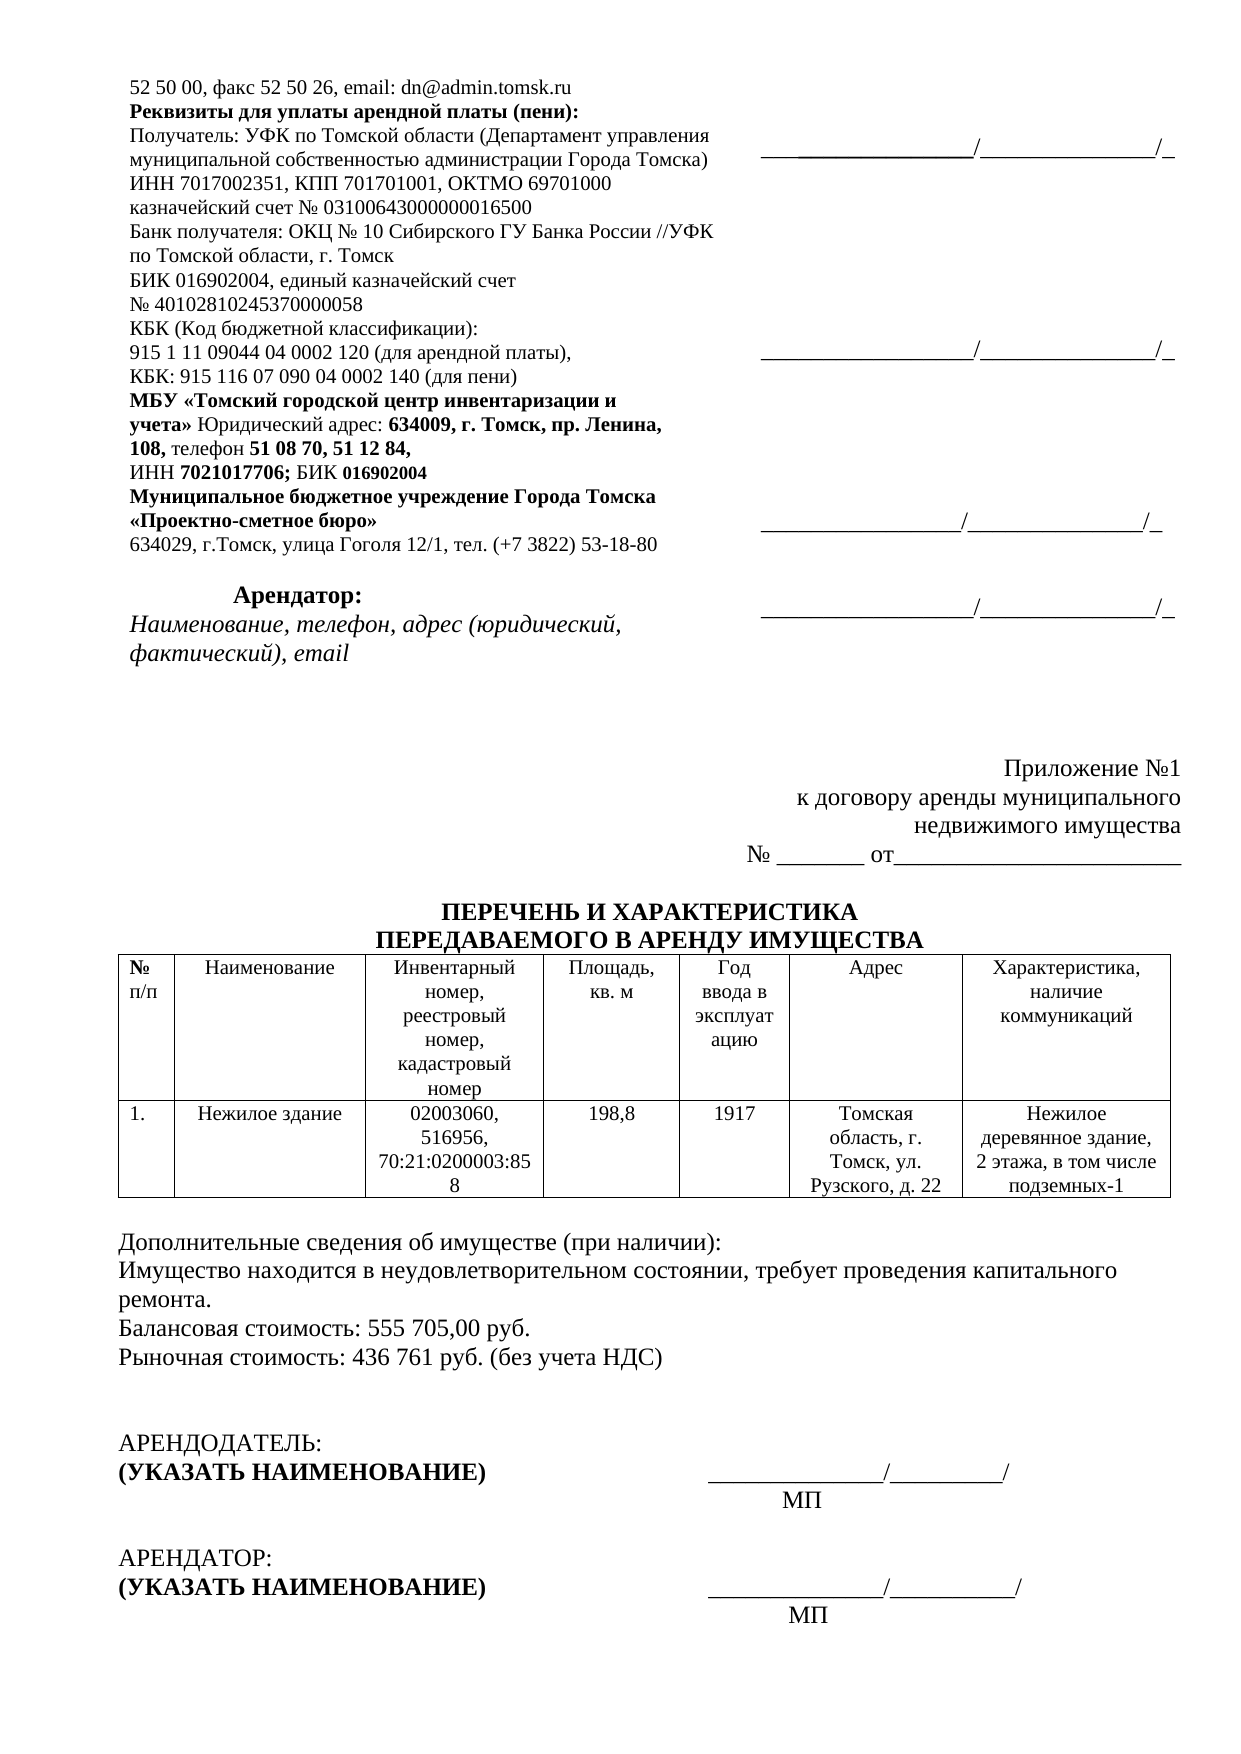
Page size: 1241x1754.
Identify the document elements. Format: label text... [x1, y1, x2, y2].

text № _______ от_______________________ [118, 839, 1181, 868]
text АРЕНДАТОР: [118, 1543, 1181, 1572]
table_header Адрес [790, 955, 962, 1099]
text (УКАЗАТЬ НАИМЕНОВАНИЕ) ______________/_________/ [118, 1457, 1181, 1485]
table_header 52 50 00, факс 52 50 26, email: dn@admin.tomsk.ru Реквизиты для уплаты арендной платы (пени): Получатель: УФК по Томской области (Департамент управления муниципальной собственностью администрации Города Томска) ИНН 7017002351, КПП 701701001, ОКТМО 69701000 казначейский счет № 03100643000000016500 Банк получателя: ОКЦ № 10 Сибирского ГУ Банка России //УФК по Томской области, г. Томск БИК 016902004, единый казначейский счет № 40102810245370000058 КБК (Код бюджетной классификации): 915 1 11 09044 04 0002 120 (для арендной платы), КБК: 915 116 07 090 04 0002 140 (для пени) МБУ «Томский городской центр инвентаризации и учета» Юридический адрес: 634009, г. Томск, пр. Ленина, 108, телефон 51 08 70, 51 12 84, ИНН 7021017706; БИК 016902004 Муниципальное бюджетное учреждение Города Томска «Проектно-сметное бюро» 634029, г.Томск, улица Гоголя 12/1, тел. (+7 3822) 53-18-80 Арендатор: Наименование, телефон, адрес (юридический, фактический), email [118, 75, 749, 667]
text МП [118, 1600, 1181, 1629]
text Рыночная стоимость: 436 761 руб. (без учета НДС) [118, 1342, 1181, 1370]
text ПЕРЕЧЕНЬ И ХАРАКТЕРИСТИКА [118, 897, 1181, 925]
table_header Площадь, кв. м [544, 955, 679, 1099]
table_header Наименование [175, 955, 365, 1099]
text Дополнительные сведения об имуществе (при наличии): [118, 1227, 1181, 1255]
table_cell 198,8 [544, 1101, 679, 1197]
text к договору аренды муниципального [118, 782, 1181, 810]
table_cell 1917 [680, 1101, 789, 1197]
text МП [118, 1485, 1181, 1514]
text недвижимого имущества [118, 810, 1181, 839]
table_cell Томская область, г. Томск, ул. Рузского, д. 22 [790, 1101, 962, 1197]
table_header _________________/______________/_ _________________/______________/_ ________________/______________/_ _________________/______________/_ [750, 75, 1193, 667]
table_header № п/п [119, 955, 174, 1099]
text (УКАЗАТЬ НАИМЕНОВАНИЕ) ______________/__________/ [118, 1572, 1181, 1600]
table_cell 1. [119, 1101, 174, 1197]
text Имущество находится в неудовлетворительном состоянии, требует проведения капитального ремонта. [118, 1255, 1181, 1313]
text ПЕРЕДАВАЕМОГО В АРЕНДУ ИМУЩЕСТВА [118, 925, 1181, 954]
text Приложение №1 [118, 753, 1181, 782]
table_cell 02003060, 516956, 70:21:0200003:858 [366, 1101, 543, 1197]
text Балансовая стоимость: 555 705,00 руб. [118, 1313, 1181, 1342]
text АРЕНДОДАТЕЛЬ: [118, 1428, 1181, 1457]
table_cell Нежилое деревянное здание, 2 этажа, в том числе подземных-1 [963, 1101, 1170, 1197]
table_header Год ввода в эксплуатацию [680, 955, 789, 1099]
table_cell Нежилое здание [175, 1101, 365, 1197]
table_header Характеристика, наличие коммуникаций [963, 955, 1170, 1099]
table_header Инвентарный номер, реестровый номер, кадастровый номер [366, 955, 543, 1099]
